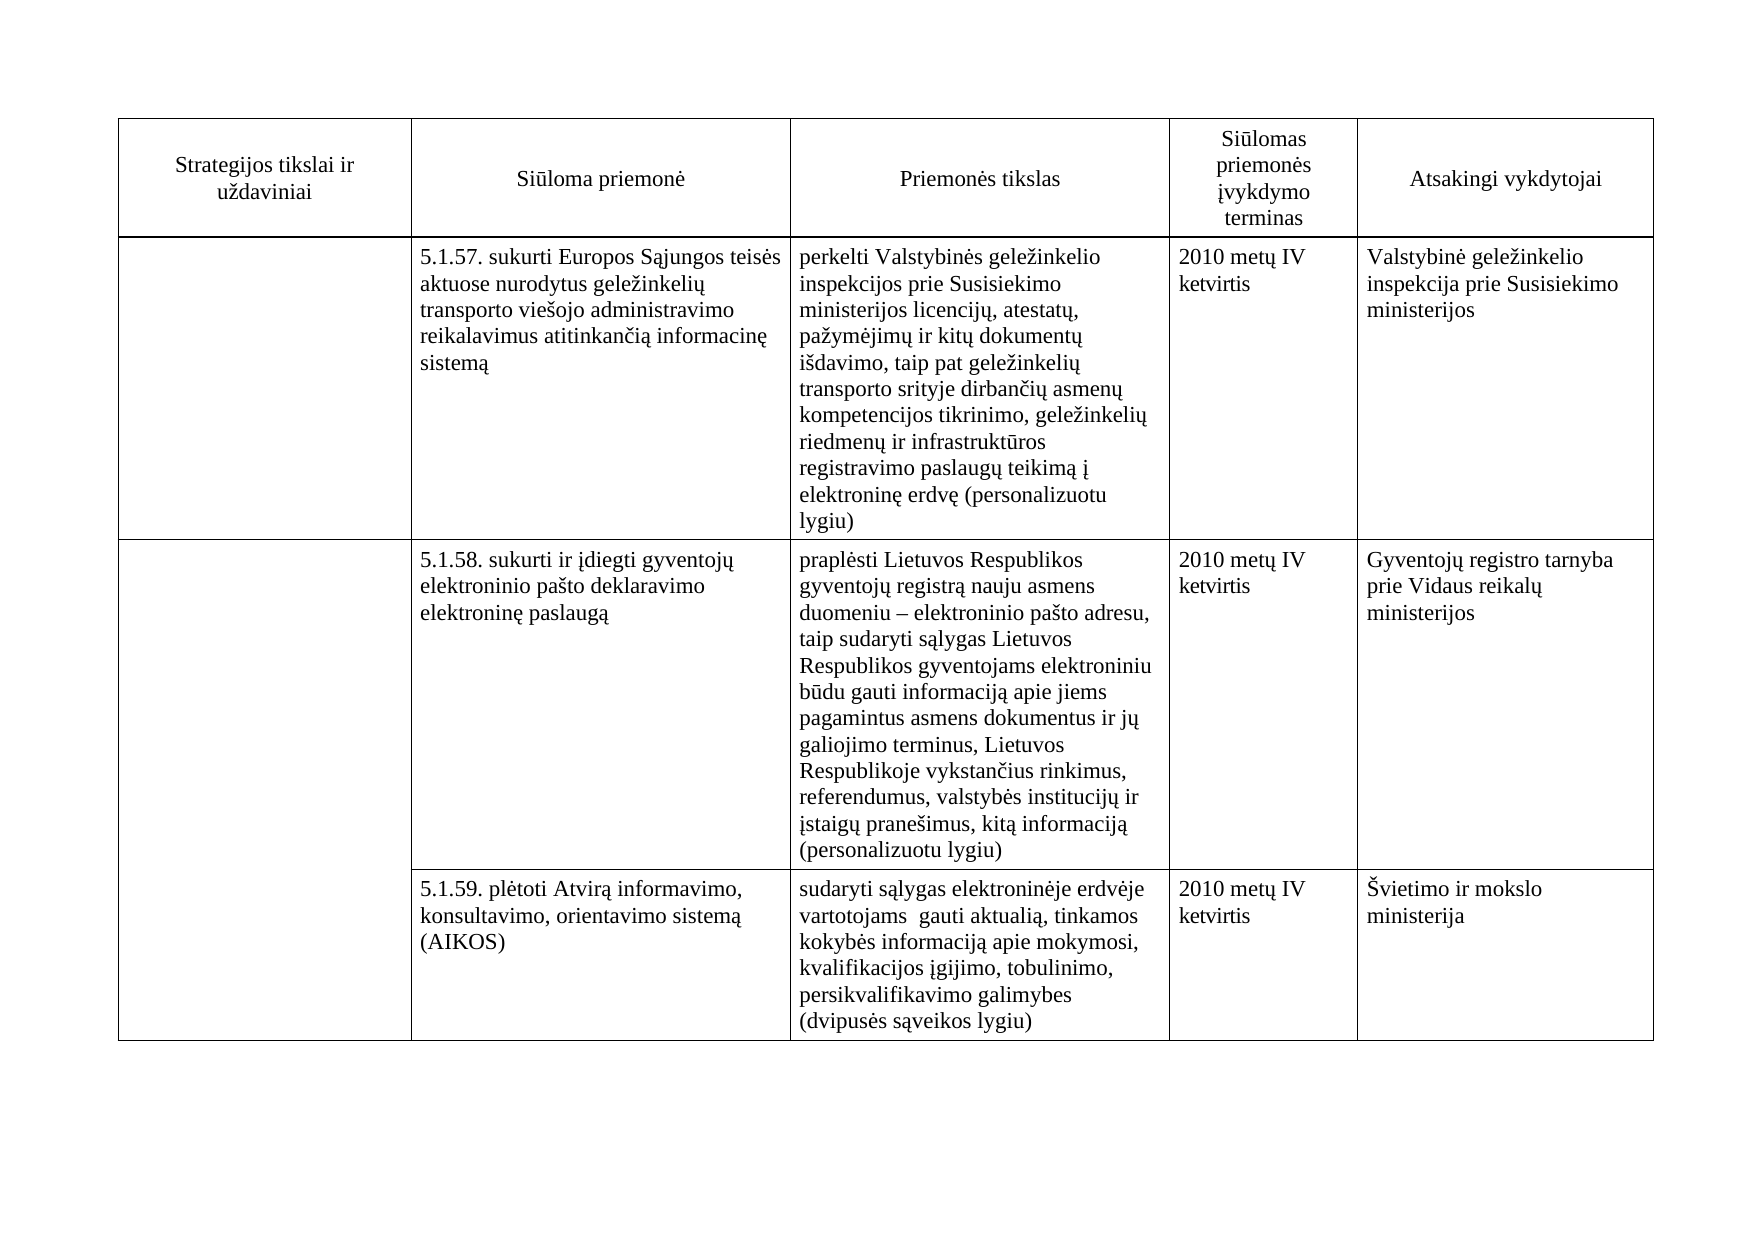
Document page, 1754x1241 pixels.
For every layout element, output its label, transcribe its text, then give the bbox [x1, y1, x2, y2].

table_cell perkelti Valstybinės geležinkelio inspekcijos prie Susisiekimo ministerijos licencijų, atestatų, pažymėjimų ir kitų dokumentų išdavimo, taip pat geležinkelių transporto srityje dirbančių asmenų kompetencijos tikrinimo, geležinkelių riedmenų ir infrastruktūros registravimo paslaugų teikimą į elektroninę erdvę (personalizuotu lygiu) [791, 238, 1169, 539]
table_cell [119, 238, 411, 539]
table_cell Valstybinė geležinkelio inspekcija prie Susisiekimo ministerijos [1358, 238, 1653, 539]
table_cell 5.1.57. sukurti Europos Sąjungos teisės aktuose nurodytus geležinkelių transporto viešojo administravimo reikalavimus atitinkančią informacinę sistemą [412, 238, 790, 539]
table_cell praplėsti Lietuvos Respublikos gyventojų registrą nauju asmens duomeniu – elektroninio pašto adresu, taip sudaryti sąlygas Lietuvos Respublikos gyventojams elektroniniu būdu gauti informaciją apie jiems pagamintus asmens dokumentus ir jų galiojimo terminus, Lietuvos Respublikoje vykstančius rinkimus, referendumus, valstybės institucijų ir įstaigų pranešimus, kitą informaciją (personalizuotu lygiu) [791, 540, 1169, 868]
table_cell 2010 metų IV ketvirtis [1170, 870, 1357, 1039]
table_cell [119, 540, 411, 1039]
table_cell 2010 metų IV ketvirtis [1170, 540, 1357, 868]
table_header Siūlomas priemonės įvykdymo terminas [1170, 119, 1357, 236]
table_cell 5.1.58. sukurti ir įdiegti gyventojų elektroninio pašto deklaravimo elektroninę paslaugą [412, 540, 790, 868]
table_header Siūloma priemonė [412, 119, 790, 236]
table_header Atsakingi vykdytojai [1358, 119, 1653, 236]
table_cell 5.1.59. plėtoti Atvirą informavimo, konsultavimo, orientavimo sistemą (AIKOS) [412, 870, 790, 1039]
table_cell sudaryti sąlygas elektroninėje erdvėje vartotojams gauti aktualią, tinkamos kokybės informaciją apie mokymosi, kvalifikacijos įgijimo, tobulinimo, persikvalifikavimo galimybes (dvipusės sąveikos lygiu) [791, 870, 1169, 1039]
table_cell 2010 metų IV ketvirtis [1170, 238, 1357, 539]
table_cell Švietimo ir mokslo ministerija [1358, 870, 1653, 1039]
table_cell Gyventojų registro tarnyba prie Vidaus reikalų ministerijos [1358, 540, 1653, 868]
table_header Priemonės tikslas [791, 119, 1169, 236]
table_header Strategijos tikslai ir uždaviniai [119, 119, 411, 236]
